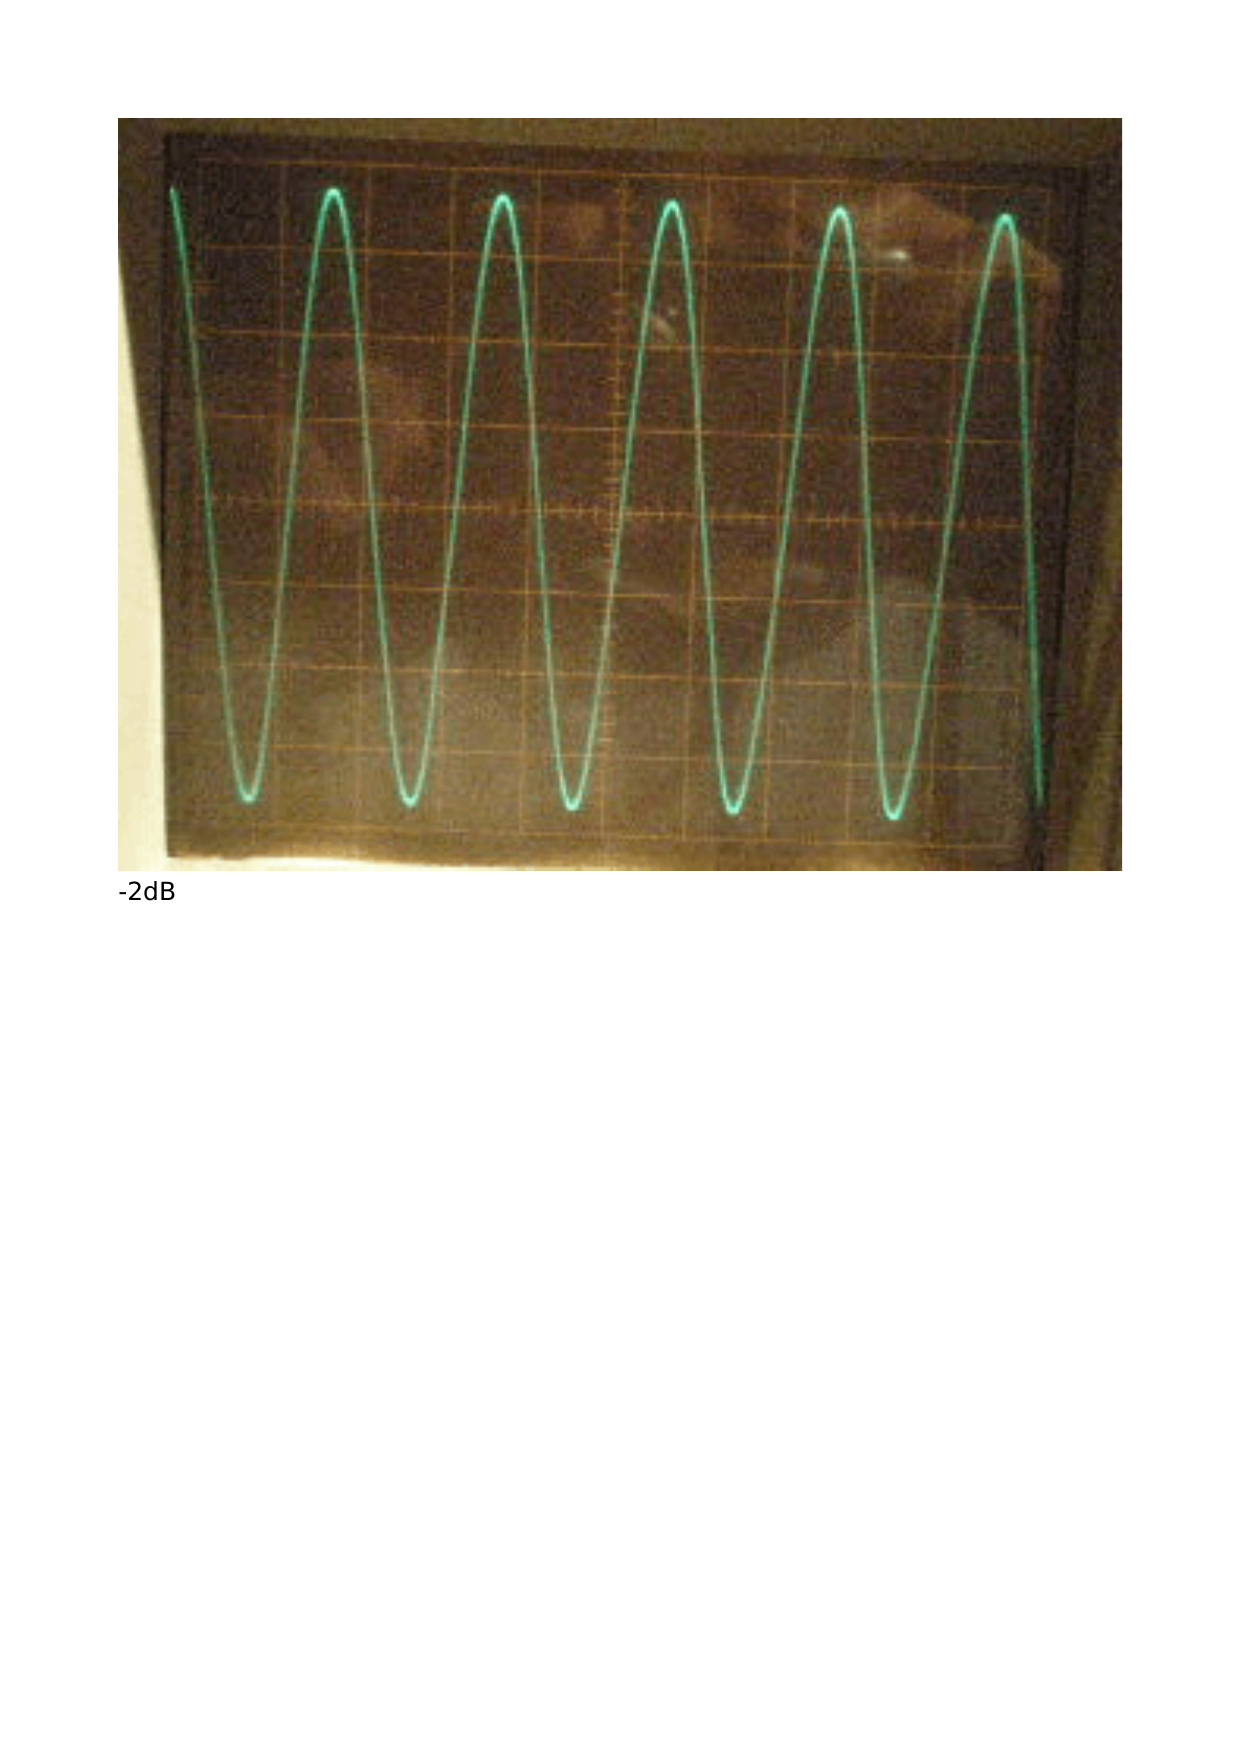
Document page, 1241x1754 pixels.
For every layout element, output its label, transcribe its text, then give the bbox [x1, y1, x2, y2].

text -2dB [118, 871, 1122, 906]
picture [118, 118, 1123, 871]
